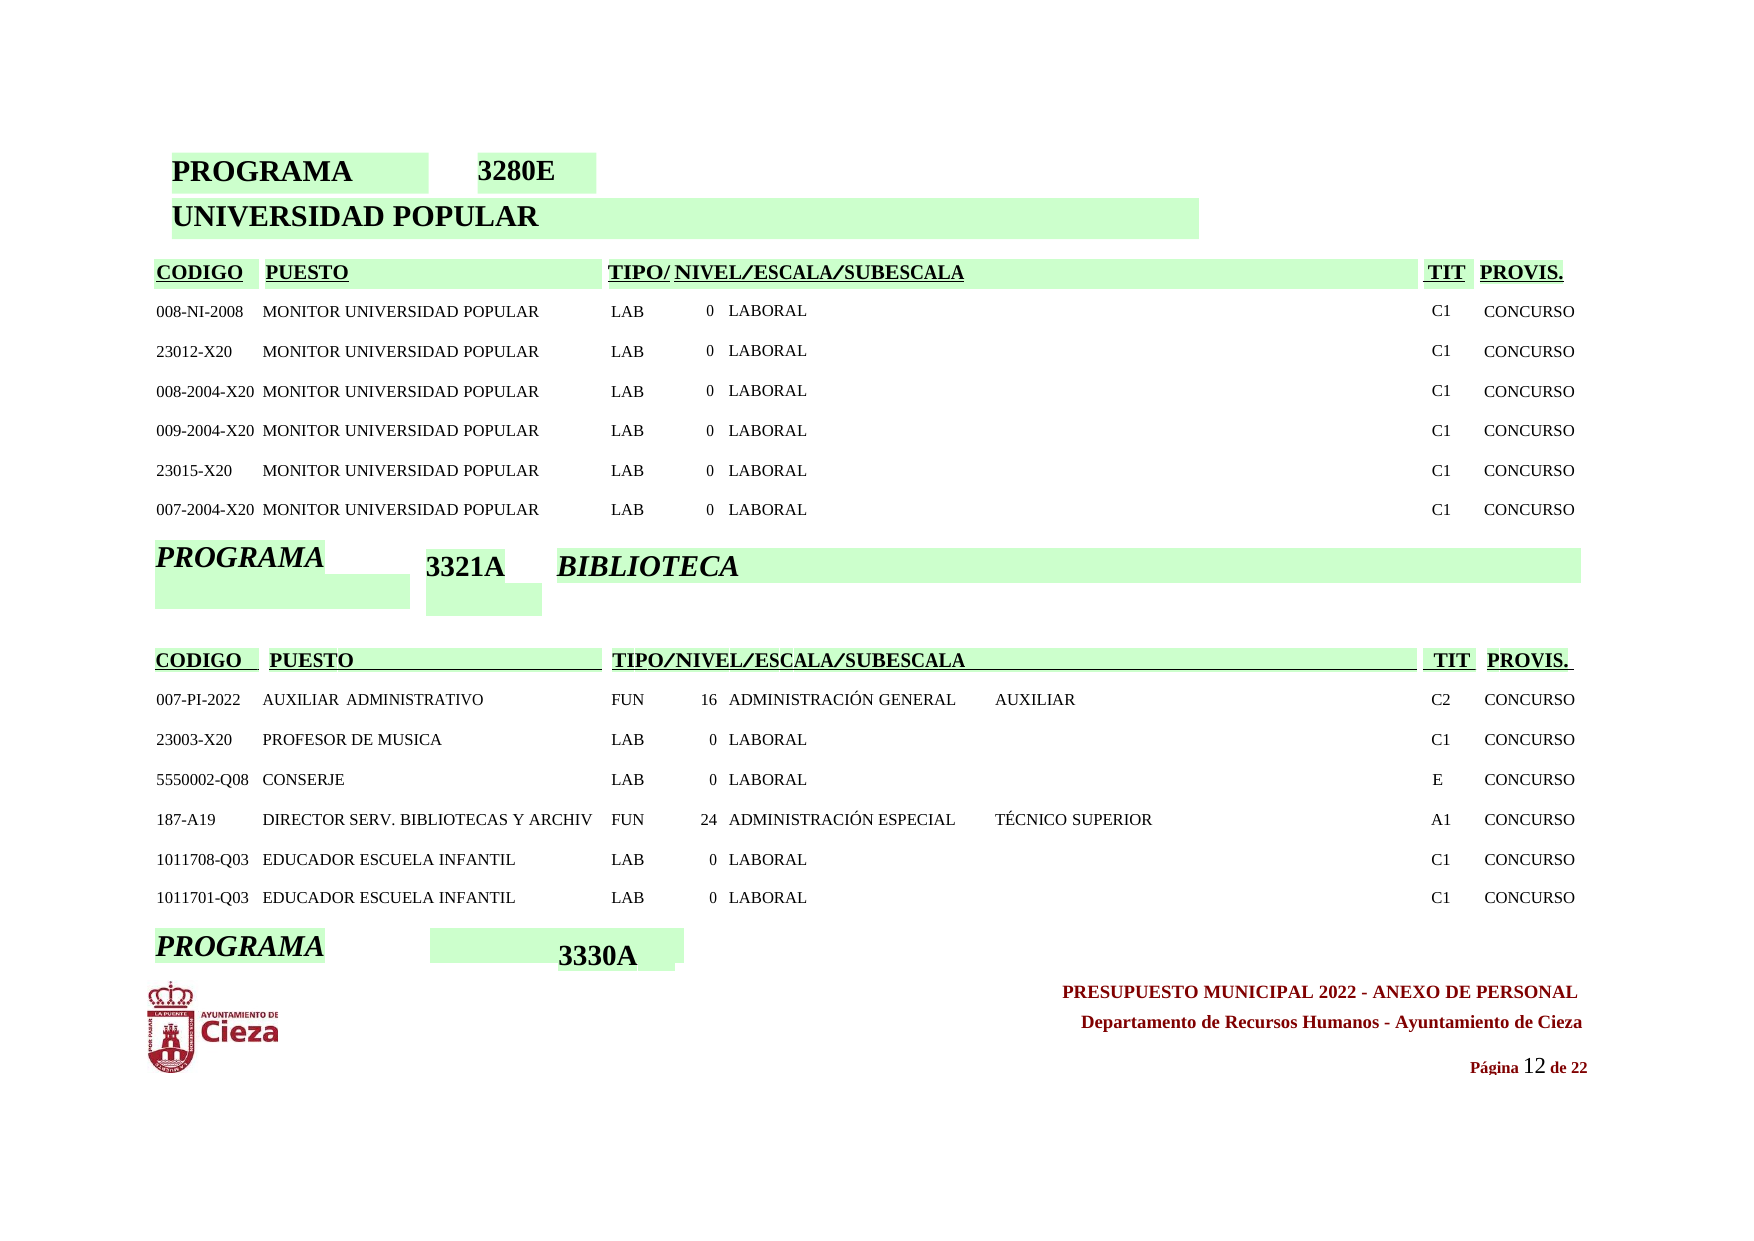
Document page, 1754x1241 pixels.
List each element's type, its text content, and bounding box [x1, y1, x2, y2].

table_cell [977, 720, 1293, 760]
table_cell [977, 880, 1293, 910]
table_header 16 [673, 691, 723, 720]
table_header TIT [1424, 259, 1474, 289]
table_cell CONCURSO [1478, 492, 1587, 521]
table_cell LABORAL [723, 412, 1421, 452]
table_cell PROFESOR DE MUSICA [253, 720, 600, 760]
table_cell MONITOR UNIVERSIDAD POPULAR [262, 332, 605, 372]
table_cell CONCURSO [1468, 760, 1581, 800]
table_header CODIGO [154, 259, 259, 289]
table_cell DIRECTOR SERV. BIBLIOTECAS Y ARCHIV [253, 800, 600, 840]
table_cell 0 [673, 760, 723, 800]
table_cell MONITOR UNIVERSIDAD POPULAR [262, 492, 605, 521]
table_cell C1 [1421, 332, 1478, 372]
table_cell LAB [600, 760, 673, 800]
picture [147, 980, 279, 1073]
table_cell LAB [600, 840, 673, 880]
table_cell 0 [675, 492, 722, 521]
table_cell LABORAL [723, 760, 977, 800]
table_cell CONCURSO [1478, 412, 1587, 452]
text 3321A [426, 549, 542, 616]
table_cell C1 [1421, 412, 1478, 452]
table_cell 0 [675, 332, 722, 372]
table_cell 0 [673, 720, 723, 760]
table_cell CONCURSO [1468, 720, 1581, 760]
table_cell C1 [1293, 840, 1468, 880]
table_header FUN [600, 691, 673, 720]
table_cell ADMINISTRACIÓN ESPECIAL [723, 800, 977, 840]
table_cell CONSERJE [253, 760, 600, 800]
table_cell 0 [673, 840, 723, 880]
table_cell 5550002-Q08 [151, 760, 253, 800]
table_cell 0 [675, 289, 722, 332]
table_cell EDUCADOR ESCUELA INFANTIL [253, 880, 600, 910]
table_cell CONCURSO [1468, 800, 1581, 840]
table_cell 23012-X20 [154, 332, 262, 372]
table_cell A1 [1293, 800, 1468, 840]
table_cell LAB [605, 452, 675, 492]
table_header PUESTO [265, 259, 602, 289]
table_header C2 [1293, 691, 1468, 720]
subtitle BIBLIOTECA [557, 548, 1598, 583]
table_cell CONCURSO [1478, 372, 1587, 412]
table_cell C1 [1421, 452, 1478, 492]
table_cell C1 [1293, 880, 1468, 910]
table_cell C1 [1293, 720, 1468, 760]
table_cell LABORAL [723, 880, 977, 910]
table_header TIPO/ [609, 259, 675, 289]
table_cell LAB [605, 372, 675, 412]
subtitle [430, 928, 542, 963]
table_cell LABORAL [723, 492, 1421, 521]
table_cell 23003-X20 [151, 720, 253, 760]
table_cell 0 [675, 452, 722, 492]
table_cell LABORAL [723, 840, 977, 880]
table_cell C1 [1421, 492, 1478, 521]
table_cell MONITOR UNIVERSIDAD POPULAR [262, 289, 605, 332]
table_header NIVEL/ESCALA/SUBESCALA [675, 259, 1418, 289]
table_header 007-PI-2022 [151, 691, 253, 720]
table_cell LAB [600, 880, 673, 910]
table_cell [977, 840, 1293, 880]
table_cell MONITOR UNIVERSIDAD POPULAR [262, 412, 605, 452]
table_cell 187-A19 [151, 800, 253, 840]
text CODIGO PUESTO TIPO/NIVEL/ESCALA/SUBESCALA TIT PROVIS. [155, 648, 1598, 672]
table_cell FUN [600, 800, 673, 840]
subtitle PROGRAMA [155, 928, 410, 963]
table_cell LAB [605, 412, 675, 452]
table_cell CONCURSO [1478, 289, 1587, 332]
table_cell CONCURSO [1478, 332, 1587, 372]
table_cell TÉCNICO SUPERIOR [977, 800, 1293, 840]
table_cell 1011708-Q03 [151, 840, 253, 880]
table_cell LABORAL [723, 289, 1421, 332]
table_cell CONCURSO [1468, 880, 1581, 910]
table_cell 0 [675, 412, 722, 452]
table_cell LAB [605, 332, 675, 372]
table_cell 008-2004-X20 [154, 372, 262, 412]
table_cell CONCURSO [1468, 840, 1581, 880]
table_cell [977, 760, 1293, 800]
table_header AUXILIAR ADMINISTRATIVO [253, 691, 600, 720]
table_cell 24 [673, 800, 723, 840]
table_cell 1011701-Q03 [151, 880, 253, 910]
table_cell LABORAL [723, 332, 1421, 372]
table_cell E [1293, 760, 1468, 800]
table_cell CONCURSO [1478, 452, 1587, 492]
table_cell LAB [600, 720, 673, 760]
table_header ADMINISTRACIÓN GENERAL [723, 691, 977, 720]
table_cell LABORAL [723, 372, 1421, 412]
table_cell 0 [675, 372, 722, 412]
table_cell C1 [1421, 372, 1478, 412]
table_cell LABORAL [723, 452, 1421, 492]
table_cell MONITOR UNIVERSIDAD POPULAR [262, 452, 605, 492]
table_cell 0 [673, 880, 723, 910]
table_cell LAB [605, 289, 675, 332]
table_header CONCURSO [1468, 691, 1581, 720]
table_cell LABORAL [723, 720, 977, 760]
table_cell 007-2004-X20 [154, 492, 262, 521]
table_cell EDUCADOR ESCUELA INFANTIL [253, 840, 600, 880]
table_cell LAB [605, 492, 675, 521]
table_header AUXILIAR [977, 691, 1293, 720]
text 3330A [558, 938, 1598, 971]
subtitle PROGRAMA [155, 539, 410, 609]
table_cell 008-NI-2008 [154, 289, 262, 332]
table_cell 009-2004-X20 [154, 412, 262, 452]
table_header PROVIS. [1483, 259, 1587, 289]
table_cell 23015-X20 [154, 452, 262, 492]
table_cell MONITOR UNIVERSIDAD POPULAR [262, 372, 605, 412]
table_cell C1 [1421, 289, 1478, 332]
